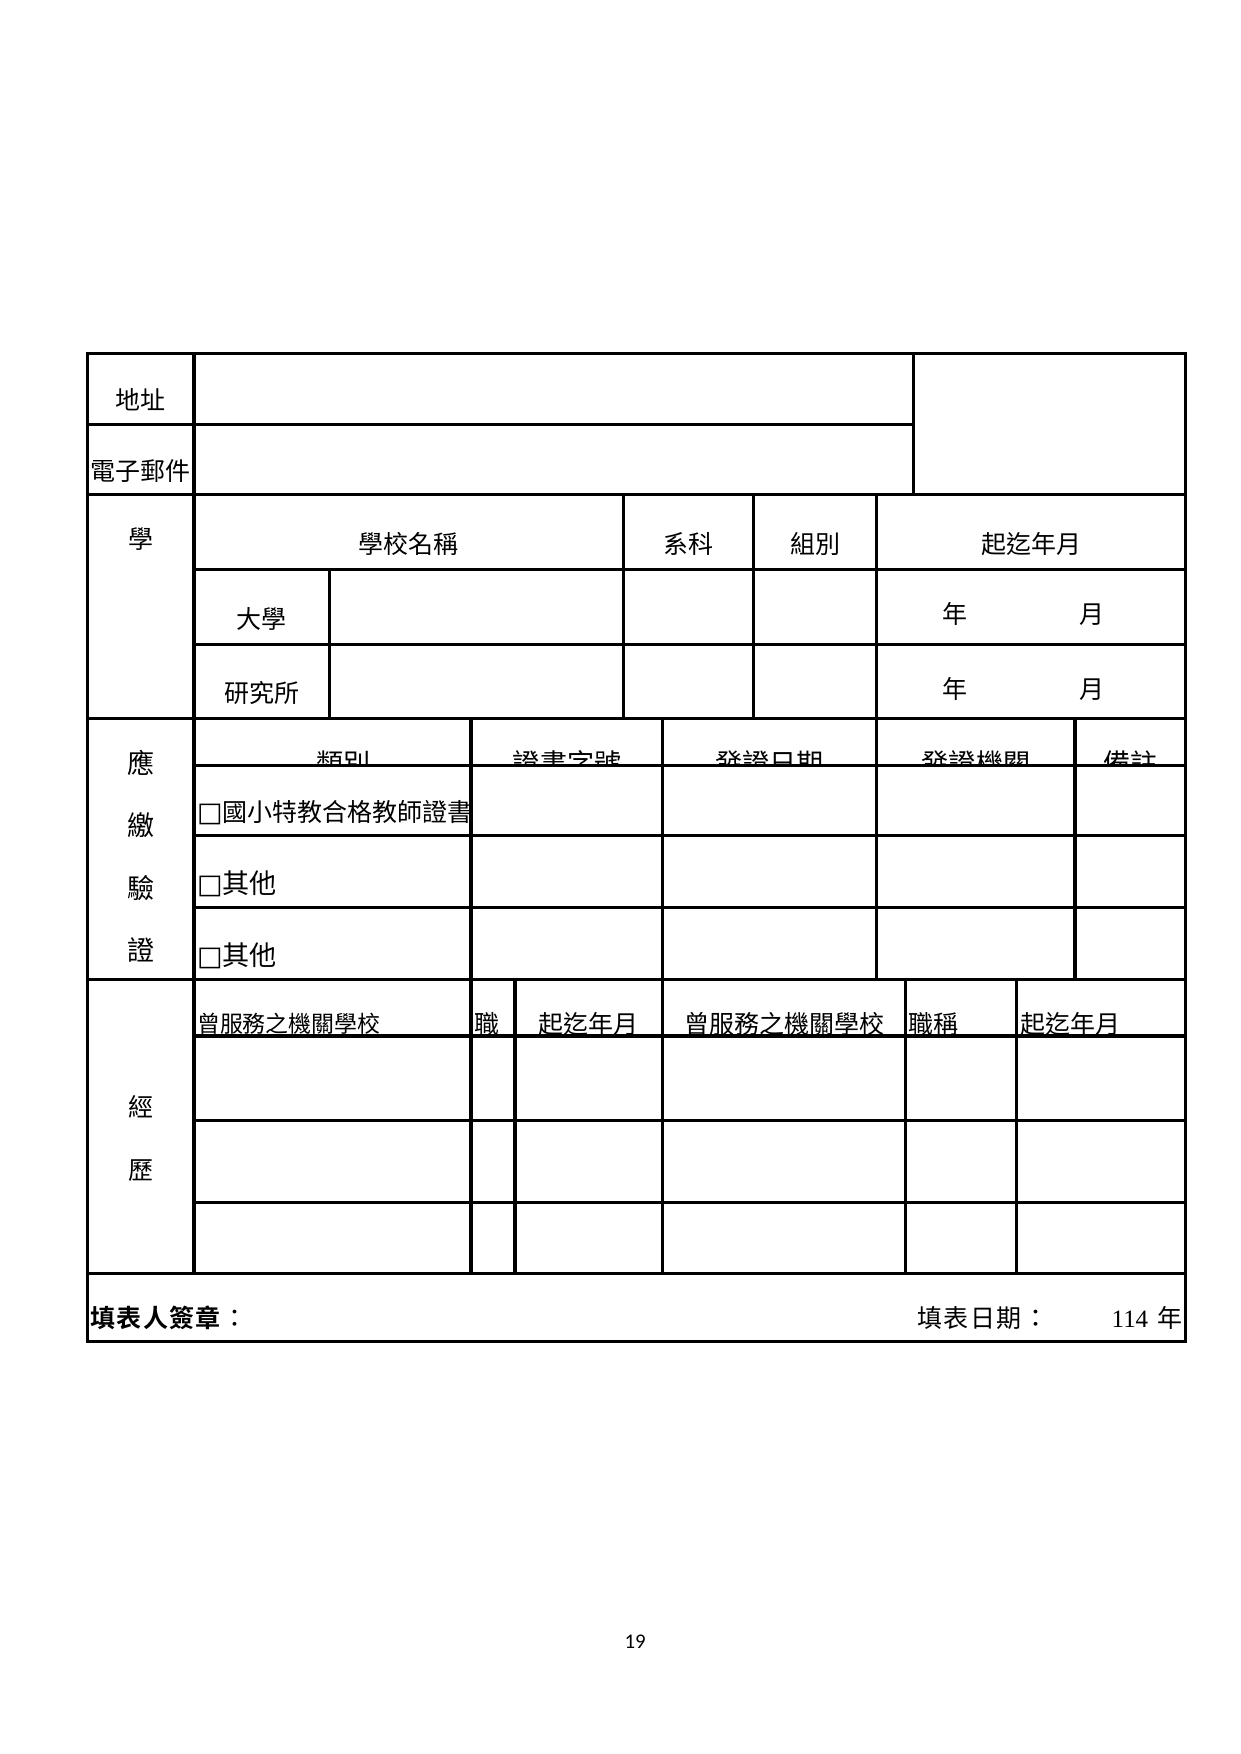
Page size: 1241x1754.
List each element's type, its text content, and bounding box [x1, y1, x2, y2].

table_cell [1018, 1038, 1184, 1119]
table_cell [664, 837, 875, 906]
table_cell [664, 767, 875, 834]
table_cell [331, 571, 622, 643]
table_cell [473, 909, 661, 978]
table_cell 系科 [625, 496, 752, 568]
table_cell 類別 [196, 720, 469, 763]
table_cell [517, 1038, 661, 1119]
table_cell 起迄年月 [878, 496, 1184, 568]
table_cell 證書字號 [473, 720, 661, 763]
table_cell [907, 1204, 1015, 1272]
table_cell □其他 [196, 837, 469, 906]
table_cell 大學 [196, 571, 328, 643]
table_cell [473, 1122, 513, 1201]
table_cell [1077, 767, 1184, 834]
table_cell [1077, 909, 1184, 978]
table_cell [878, 909, 1073, 978]
table_cell [517, 1204, 661, 1272]
table_cell [878, 767, 1073, 834]
table_cell 學 歷 [89, 496, 192, 717]
table_cell 起迄年月 [517, 981, 661, 1034]
table_cell [196, 1122, 469, 1201]
table_cell 應 繳 驗 證 件 [89, 720, 192, 978]
table_cell 職稱 [907, 981, 1015, 1034]
table_cell 研究所 [196, 646, 328, 717]
table_cell 發證日期 [776, 754, 789, 761]
table_cell [878, 837, 1073, 906]
table_cell [196, 355, 912, 422]
table_cell [473, 767, 661, 834]
table_cell [331, 646, 622, 717]
table_cell [664, 909, 875, 978]
table_cell 發證日期 [664, 720, 875, 763]
table_cell [755, 571, 875, 643]
table_cell [196, 1038, 469, 1119]
table_cell [755, 646, 875, 717]
table_cell [625, 571, 752, 643]
table_cell 職稱 [473, 981, 513, 1034]
table_cell [517, 1122, 661, 1201]
table_cell [664, 1204, 904, 1272]
table_cell 電子郵件 [89, 426, 192, 493]
table_cell [473, 1204, 513, 1272]
table_cell [196, 1204, 469, 1272]
table_cell [907, 1122, 1015, 1201]
table_cell [907, 1038, 1015, 1119]
table_cell 曾服務之機關學校 [664, 981, 904, 1034]
table_cell [473, 1038, 513, 1119]
table_cell □國小特教合格教師證書 [196, 767, 469, 834]
table_cell 學校名稱 [196, 496, 622, 568]
table_cell 年 月 日 [878, 646, 1184, 717]
table_cell [1018, 1204, 1184, 1272]
table_header [915, 355, 1184, 493]
table_cell 發證機關 [878, 720, 1073, 763]
table_cell 類別 [347, 753, 354, 759]
table_cell □其他 [196, 909, 469, 978]
table_cell [196, 426, 912, 493]
table_cell 組別 [755, 496, 875, 568]
table_cell 年 月 日 [878, 571, 1184, 643]
table_cell 填表人簽章： 填表日期： 114 年 月 日 [89, 1275, 1184, 1340]
table_cell [1018, 1122, 1184, 1201]
table_cell 曾服務之機關學校 [196, 981, 469, 1034]
table_cell 起迄年月 [1018, 981, 1184, 1034]
table_cell 經 歷 [89, 981, 192, 1272]
table_cell [625, 646, 752, 717]
table_cell 地址 [89, 355, 192, 422]
table_cell [664, 1122, 904, 1201]
table_cell [473, 837, 661, 906]
table_cell 備註 [1077, 720, 1184, 763]
table_cell [664, 1038, 904, 1119]
table_cell [1077, 837, 1184, 906]
